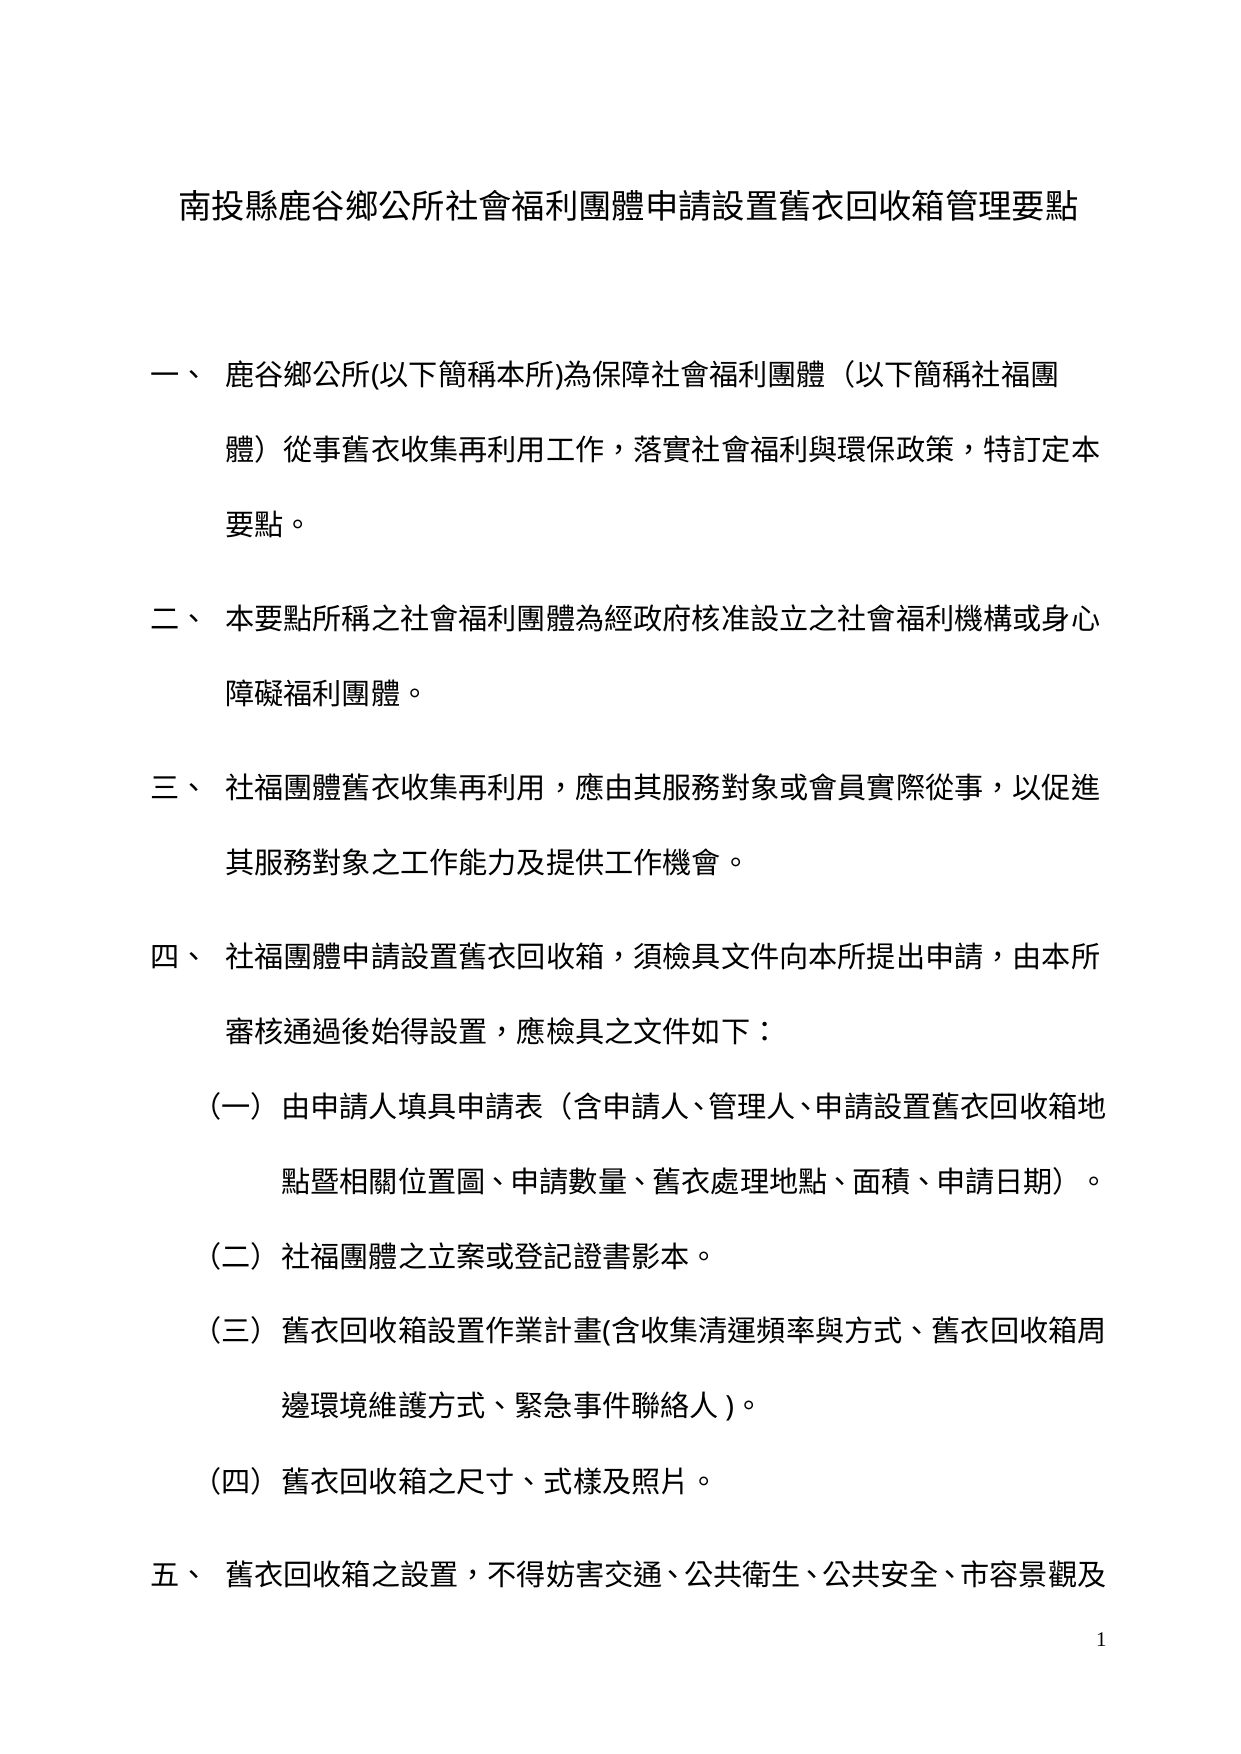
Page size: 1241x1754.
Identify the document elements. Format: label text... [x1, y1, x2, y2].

list 社福團體之立案或登記證書影本。 [192, 1217, 1106, 1292]
list 舊衣回收箱設置作業計畫(含收集清運頻率與方式、舊衣回收箱周邊環境維護方式、緊急事件聯絡人 )。 [192, 1292, 1106, 1442]
list 社福團體舊衣收集再利用，應由其服務對象或會員實際從事，以促進其服務對象之工作能力及提供工作機會。 [150, 748, 1106, 898]
list 鹿谷鄉公所(以下簡稱本所)為保障社會福利團體（以下簡稱社福團體）從事舊衣收集再利用工作，落實社會福利與環保政策，特訂定本要點。 [150, 336, 1106, 561]
list 由申請人填具申請表（含申請人、管理人、申請設置舊衣回收箱地點暨相關位置圖、申請數量、舊衣處理地點、面積、申請日期）。 [192, 1067, 1106, 1217]
text 南投縣鹿谷鄉公所社會福利團體申請設置舊衣回收箱管理要點 [150, 167, 1106, 242]
list 社福團體申請設置舊衣回收箱，須檢具文件向本所提出申請，由本所審核通過後始得設置，應檢具之文件如下： [150, 917, 1106, 1067]
list 舊衣回收箱之設置，不得妨害交通、公共衛生、公共安全、市容景觀及 [150, 1536, 1106, 1611]
list 舊衣回收箱之尺寸、式樣及照片。 [192, 1442, 1106, 1517]
list 本要點所稱之社會福利團體為經政府核准設立之社會福利機構或身心障礙福利團體。 [150, 579, 1106, 729]
